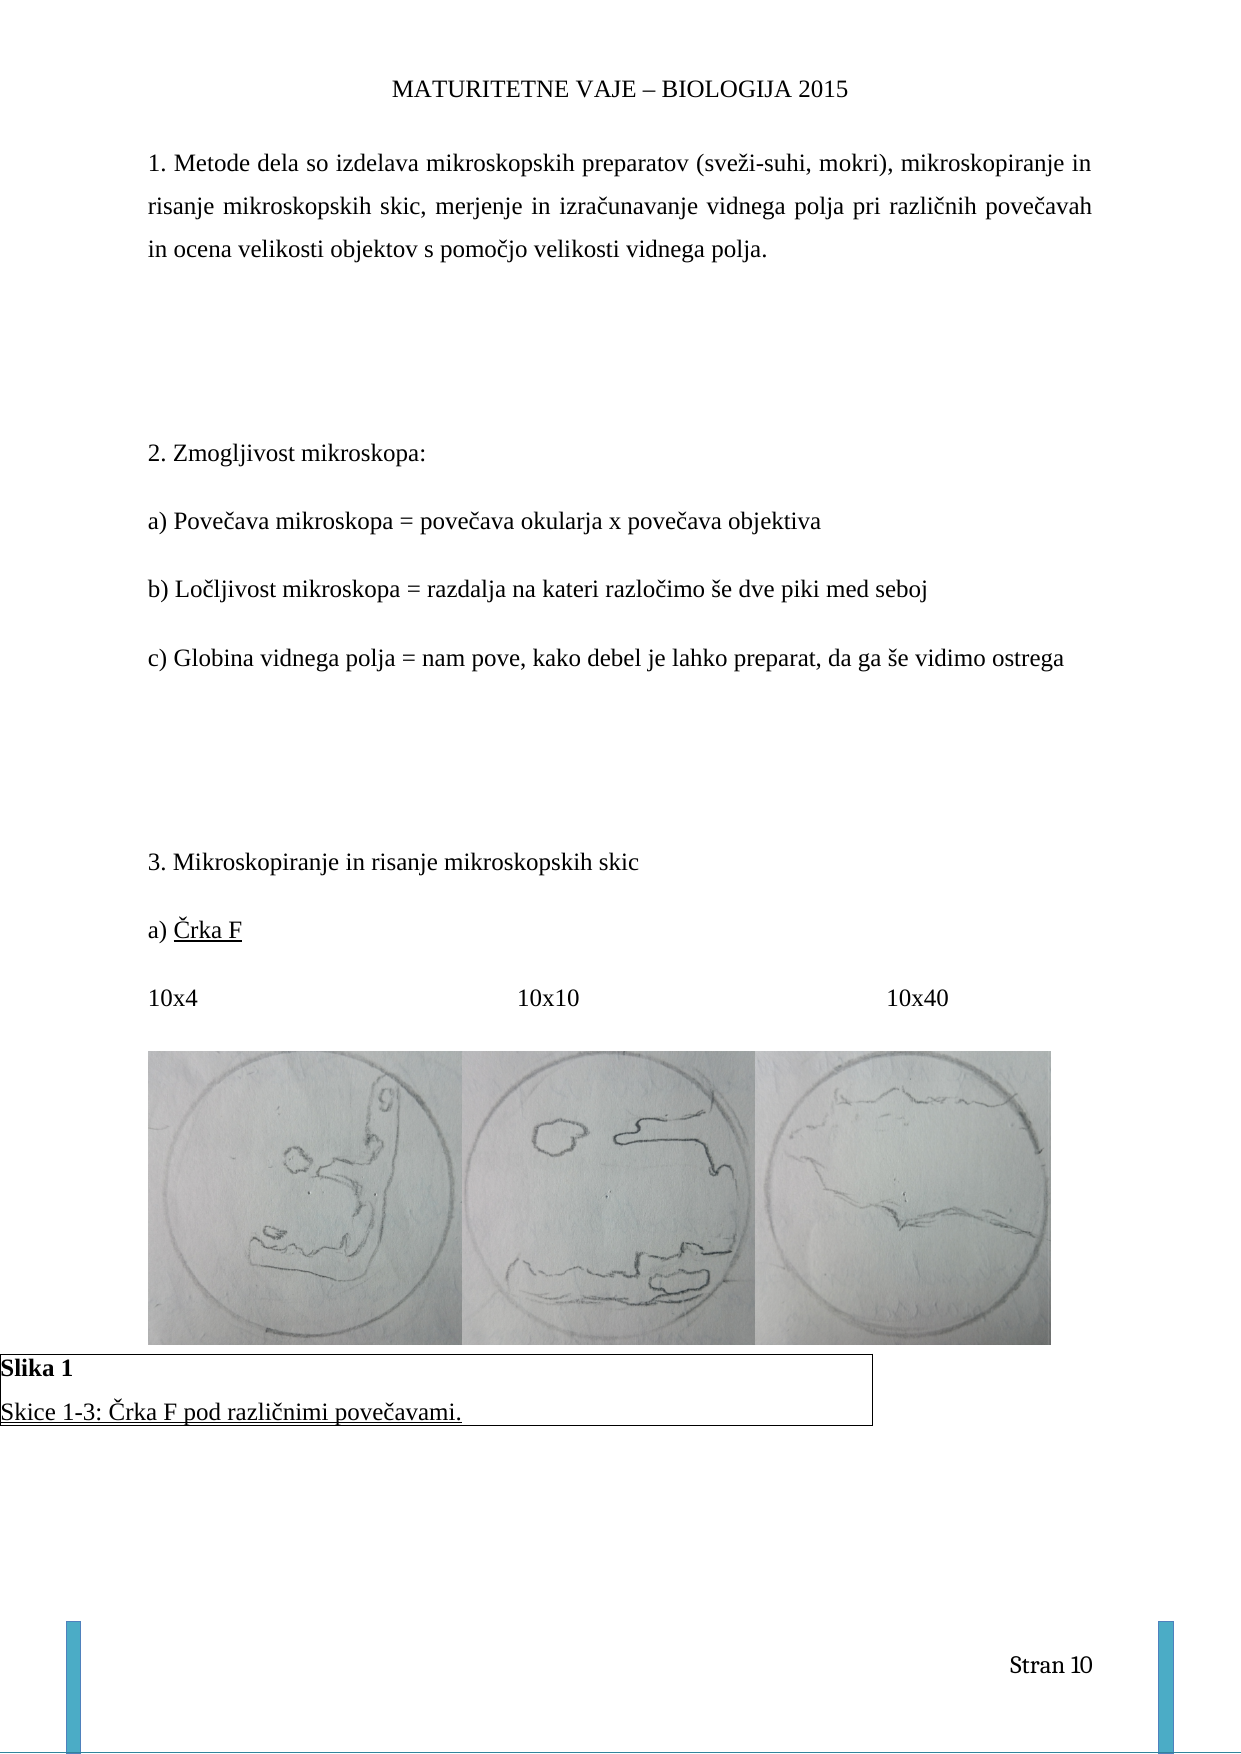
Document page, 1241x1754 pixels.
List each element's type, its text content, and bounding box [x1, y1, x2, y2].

text 10x4 10x10 10x40 [148, 983, 1093, 1012]
picture [148, 1051, 1051, 1345]
text 3. Mikroskopiranje in risanje mikroskopskih skic [148, 847, 1093, 876]
text Slika 1 Skice 1-3: Črka F pod različnimi povečavami. [1, 1355, 872, 1425]
text b) Ločljivost mikroskopa = razdalja na kateri razločimo še dve piki med seboj [148, 574, 1093, 603]
text 1. Metode dela so izdelava mikroskopskih preparatov (sveži-suhi, mokri), mikroskopiranje in risanje mikroskopskih skic, merjenje in izračunavanje vidnega polja pri različnih povečavah in ocena velikosti objektov s pomočjo velikosti vidnega polja. [148, 148, 1093, 263]
text 2. Zmogljivost mikroskopa: [148, 438, 1093, 467]
text c) Globina vidnega polja = nam pove, kako debel je lahko preparat, da ga še vidimo ostrega [148, 643, 1093, 671]
text a) Črka F [148, 915, 1093, 944]
text a) Povečava mikroskopa = povečava okularja x povečava objektiva [148, 506, 1093, 535]
